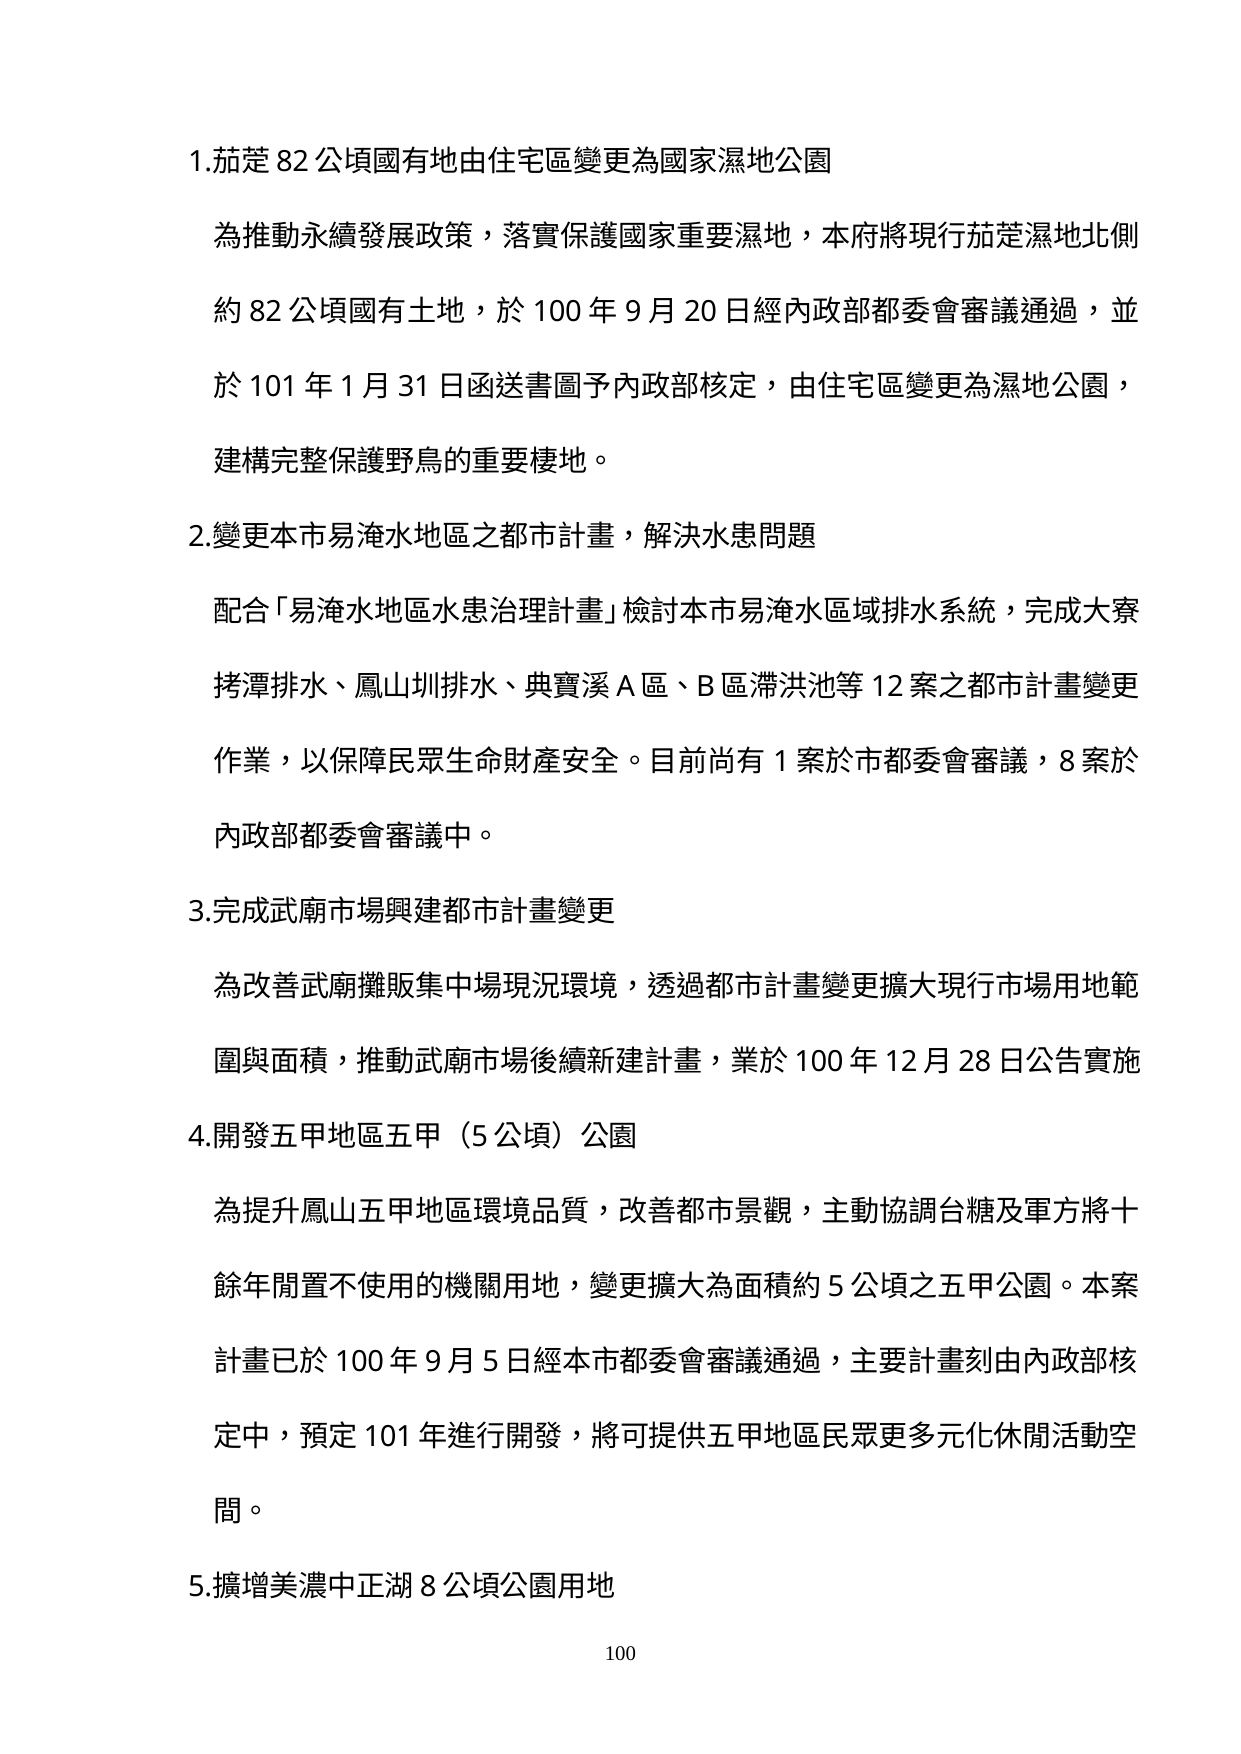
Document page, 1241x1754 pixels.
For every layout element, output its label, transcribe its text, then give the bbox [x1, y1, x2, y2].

text 3.完成武廟市場興建都市計畫變更 [188, 871, 1140, 946]
text 1.茄萣82公頃國有地由住宅區變更為國家濕地公園 [188, 121, 1140, 196]
text 配合「易淹水地區水患治理計畫」檢討本市易淹水區域排水系統，完成大寮拷潭排水、鳳山圳排水、典寶溪A區、B區滯洪池等12案之都市計畫變更作業，以保障民眾生命財產安全。目前尚有1案於市都委會審議，8案於內政部都委會審議中。 [213, 571, 1140, 871]
text 為改善武廟攤販集中場現況環境，透過都市計畫變更擴大現行市場用地範圍與面積，推動武廟市場後續新建計畫，業於100年12月28日公告實施。 [213, 946, 1140, 1096]
text 2.變更本市易淹水地區之都市計畫，解決水患問題 [188, 496, 1140, 571]
text 為提升鳳山五甲地區環境品質，改善都市景觀，主動協調台糖及軍方將十餘年閒置不使用的機關用地，變更擴大為面積約5公頃之五甲公園。本案計畫已於100年9月5日經本市都委會審議通過，主要計畫刻由內政部核定中，預定101年進行開發，將可提供五甲地區民眾更多元化休閒活動空間。 [213, 1171, 1140, 1546]
text 為推動永續發展政策，落實保護國家重要濕地，本府將現行茄萣濕地北側約82公頃國有土地，於100年9月20日經內政部都委會審議通過，並於101年1月31日函送書圖予內政部核定，由住宅區變更為濕地公園，建構完整保護野鳥的重要棲地。 [213, 196, 1140, 496]
text 4.開發五甲地區五甲（5公頃）公園 [188, 1096, 1140, 1171]
text 5.擴增美濃中正湖8公頃公園用地 [188, 1546, 1140, 1621]
